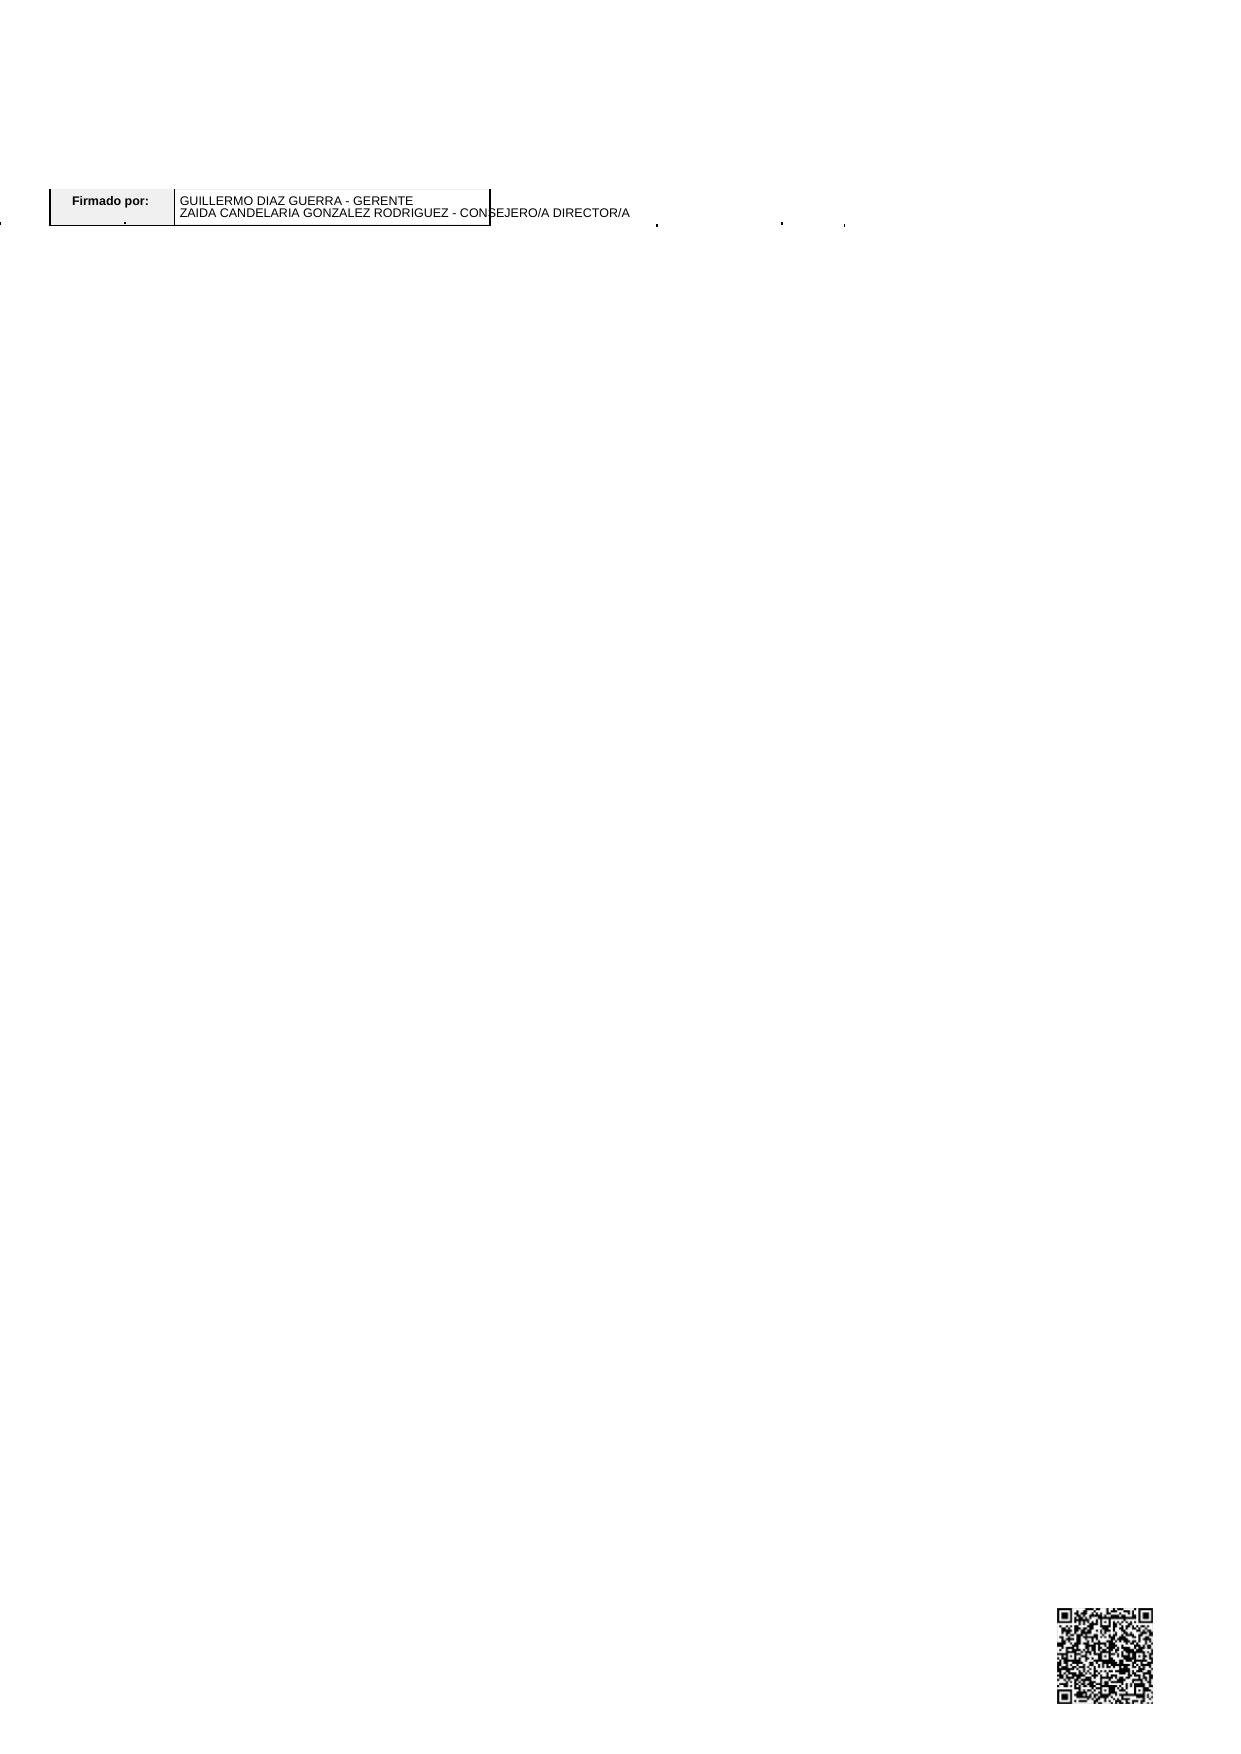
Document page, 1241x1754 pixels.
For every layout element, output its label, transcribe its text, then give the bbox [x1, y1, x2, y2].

table_header Firmado por: [51, 190, 174, 208]
table_cell [51, 208, 174, 224]
table_header GUILLERMO DIAZ GUERRA - GERENTE ZAIDA CANDELARIA GONZALEZ RODRIGUEZ - CONSEJERO/A DIRECTOR/A [175, 190, 489, 224]
